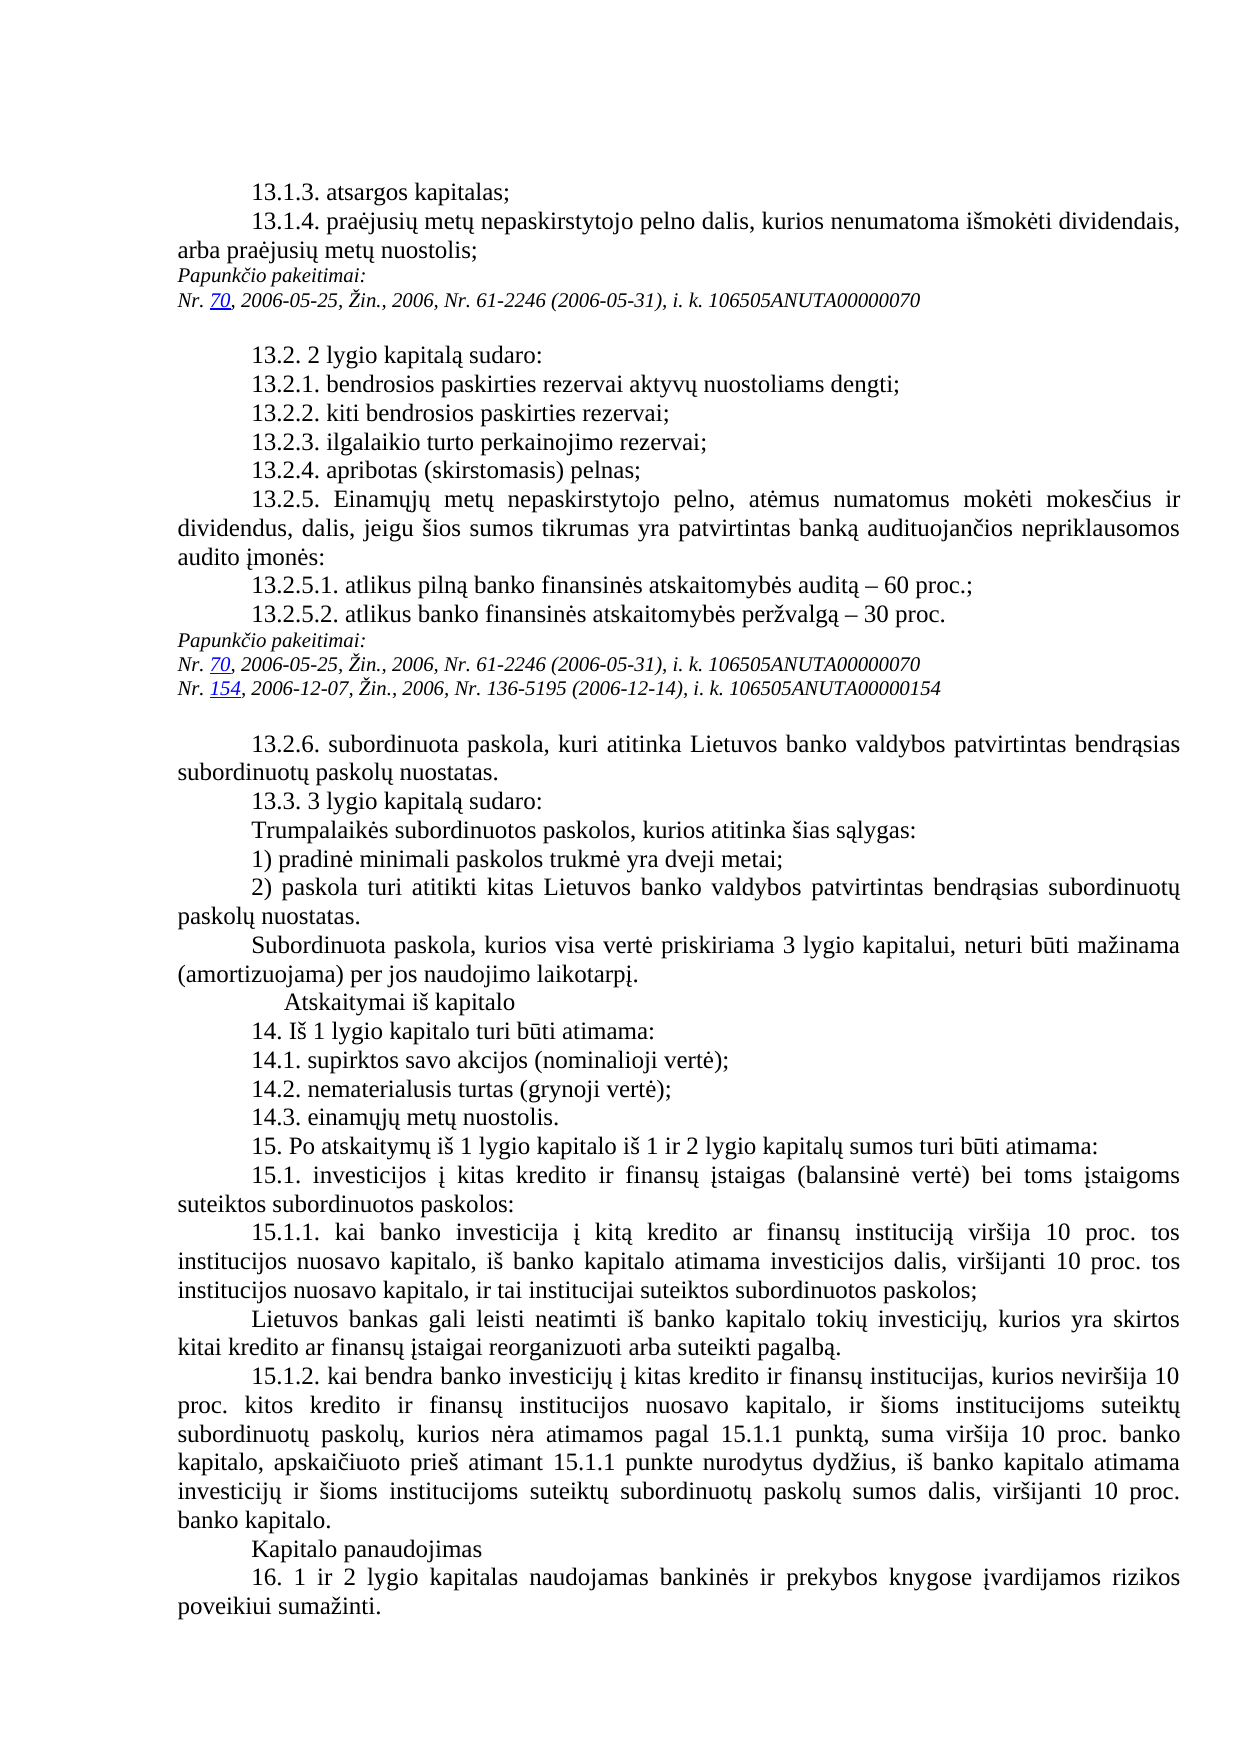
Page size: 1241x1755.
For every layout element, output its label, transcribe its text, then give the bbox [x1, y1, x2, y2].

text 13.2. 2 lygio kapitalą sudaro: [177, 340, 1181, 369]
text Lietuvos bankas gali leisti neatimti iš banko kapitalo tokių investicijų, kurios yra skirtos kitai kredito ar finansų įstaigai reorganizuoti arba suteikti pagalbą. [177, 1304, 1181, 1361]
text 13.1.4. praėjusių metų nepaskirstytojo pelno dalis, kurios nenumatoma išmokėti dividendais, arba praėjusių metų nuostolis; [177, 206, 1181, 263]
text 14.2. nematerialusis turtas (grynoji vertė); [177, 1074, 1181, 1102]
text 13.2.4. apribotas (skirstomasis) pelnas; [177, 455, 1181, 484]
text Nr. 70, 2006-05-25, Žin., 2006, Nr. 61-2246 (2006-05-31), i. k. 106505ANUTA00000070 [177, 287, 1181, 312]
text Papunkčio pakeitimai: [177, 263, 1181, 287]
text 14. Iš 1 lygio kapitalo turi būti atimama: [177, 1016, 1181, 1045]
text 16. 1 ir 2 lygio kapitalas naudojamas bankinės ir prekybos knygose įvardijamos rizikos poveikiui sumažinti. [177, 1562, 1181, 1620]
text 13.2.5. Einamųjų metų nepaskirstytojo pelno, atėmus numatomus mokėti mokesčius ir dividendus, dalis, jeigu šios sumos tikrumas yra patvirtintas banką audituojančios nepriklausomos audito įmonės: [177, 484, 1181, 570]
text 15. Po atskaitymų iš 1 lygio kapitalo iš 1 ir 2 lygio kapitalų sumos turi būti atimama: [177, 1131, 1181, 1160]
text 2) paskola turi atitikti kitas Lietuvos banko valdybos patvirtintas bendrąsias subordinuotų paskolų nuostatas. [177, 872, 1181, 930]
text 13.2.2. kiti bendrosios paskirties rezervai; [177, 398, 1181, 427]
text 13.2.6. subordinuota paskola, kuri atitinka Lietuvos banko valdybos patvirtintas bendrąsias subordinuotų paskolų nuostatas. [177, 729, 1181, 786]
text Subordinuota paskola, kurios visa vertė priskiriama 3 lygio kapitalui, neturi būti mažinama (amortizuojama) per jos naudojimo laikotarpį. [177, 930, 1181, 987]
text Nr. 70, 2006-05-25, Žin., 2006, Nr. 61-2246 (2006-05-31), i. k. 106505ANUTA00000070 [177, 652, 1181, 676]
text 13.3. 3 lygio kapitalą sudaro: [177, 786, 1181, 815]
text 13.2.3. ilgalaikio turto perkainojimo rezervai; [177, 427, 1181, 455]
text Atskaitymai iš kapitalo [210, 987, 1181, 1016]
text 13.1.3. atsargos kapitalas; [177, 177, 1181, 206]
text 15.1.2. kai bendra banko investicijų į kitas kredito ir finansų institucijas, kurios neviršija 10 proc. kitos kredito ir finansų institucijos nuosavo kapitalo, ir šioms institucijoms suteiktų subordinuotų paskolų, kurios nėra atimamos pagal 15.1.1 punktą, suma viršija 10 proc. banko kapitalo, apskaičiuoto prieš atimant 15.1.1 punkte nurodytus dydžius, iš banko kapitalo atimama investicijų ir šioms institucijoms suteiktų subordinuotų paskolų sumos dalis, viršijanti 10 proc. banko kapitalo. [177, 1361, 1181, 1534]
text 13.2.5.2. atlikus banko finansinės atskaitomybės peržvalgą – 30 proc. [177, 599, 1181, 628]
text 14.3. einamųjų metų nuostolis. [177, 1102, 1181, 1131]
text Trumpalaikės subordinuotos paskolos, kurios atitinka šias sąlygas: [177, 815, 1181, 844]
text 13.2.1. bendrosios paskirties rezervai aktyvų nuostoliams dengti; [177, 369, 1181, 398]
text 13.2.5.1. atlikus pilną banko finansinės atskaitomybės auditą – 60 proc.; [177, 570, 1181, 599]
text Nr. 154, 2006-12-07, Žin., 2006, Nr. 136-5195 (2006-12-14), i. k. 106505ANUTA00000154 [177, 676, 1181, 700]
text 15.1.1. kai banko investicija į kitą kredito ar finansų instituciją viršija 10 proc. tos institucijos nuosavo kapitalo, iš banko kapitalo atimama investicijos dalis, viršijanti 10 proc. tos institucijos nuosavo kapitalo, ir tai institucijai suteiktos subordinuotos paskolos; [177, 1217, 1181, 1304]
text Kapitalo panaudojimas [177, 1534, 1181, 1562]
text 15.1. investicijos į kitas kredito ir finansų įstaigas (balansinė vertė) bei toms įstaigoms suteiktos subordinuotos paskolos: [177, 1160, 1181, 1217]
text Papunkčio pakeitimai: [177, 628, 1181, 652]
text 1) pradinė minimali paskolos trukmė yra dveji metai; [177, 844, 1181, 872]
text 14.1. supirktos savo akcijos (nominalioji vertė); [177, 1045, 1181, 1074]
